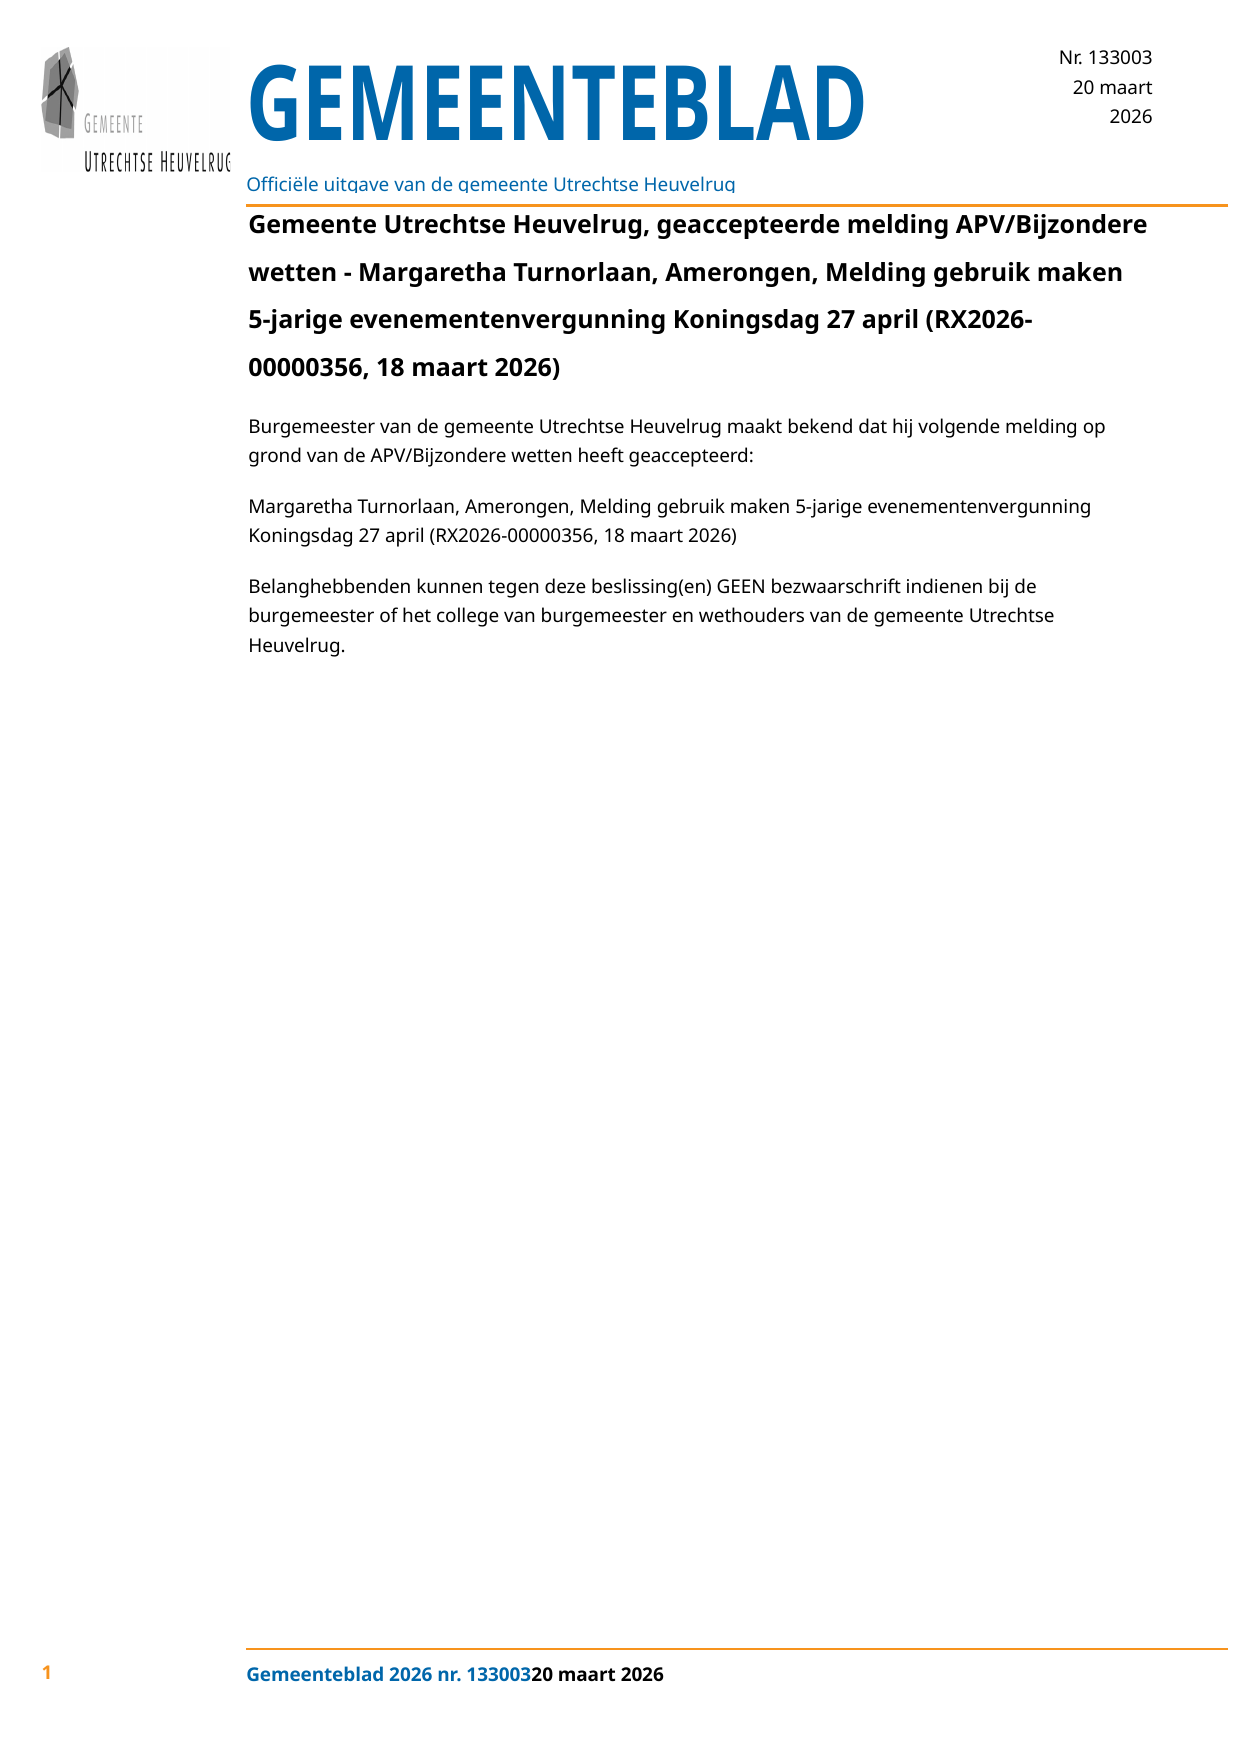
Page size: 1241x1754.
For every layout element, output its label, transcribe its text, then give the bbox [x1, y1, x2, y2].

text Burgemeester van de gemeente Utrechtse Heuvelrug maakt bekend dat hij volgende melding op grond van de APV/Bijzondere wetten heeft geaccepteerd: [248, 413, 1152, 468]
picture [41, 47, 231, 172]
text Margaretha Turnorlaan, Amerongen, Melding gebruik maken 5-jarige evenementenvergunning Koningsdag 27 april (RX2026-00000356, 18 maart 2026) [248, 493, 1152, 548]
text Gemeente Utrechtse Heuvelrug, geaccepteerde melding APV/Bijzondere wetten - Margaretha Turnorlaan, Amerongen, Melding gebruik maken 5-jarige evenementenvergunning Koningsdag 27 april (RX2026-00000356, 18 maart 2026) [248, 207, 1152, 384]
text Belanghebbenden kunnen tegen deze beslissing(en) GEEN bezwaarschrift indienen bij de burgemeester of het college van burgemeester en wethouders van de gemeente Utrechtse Heuvelrug. [248, 573, 1152, 658]
